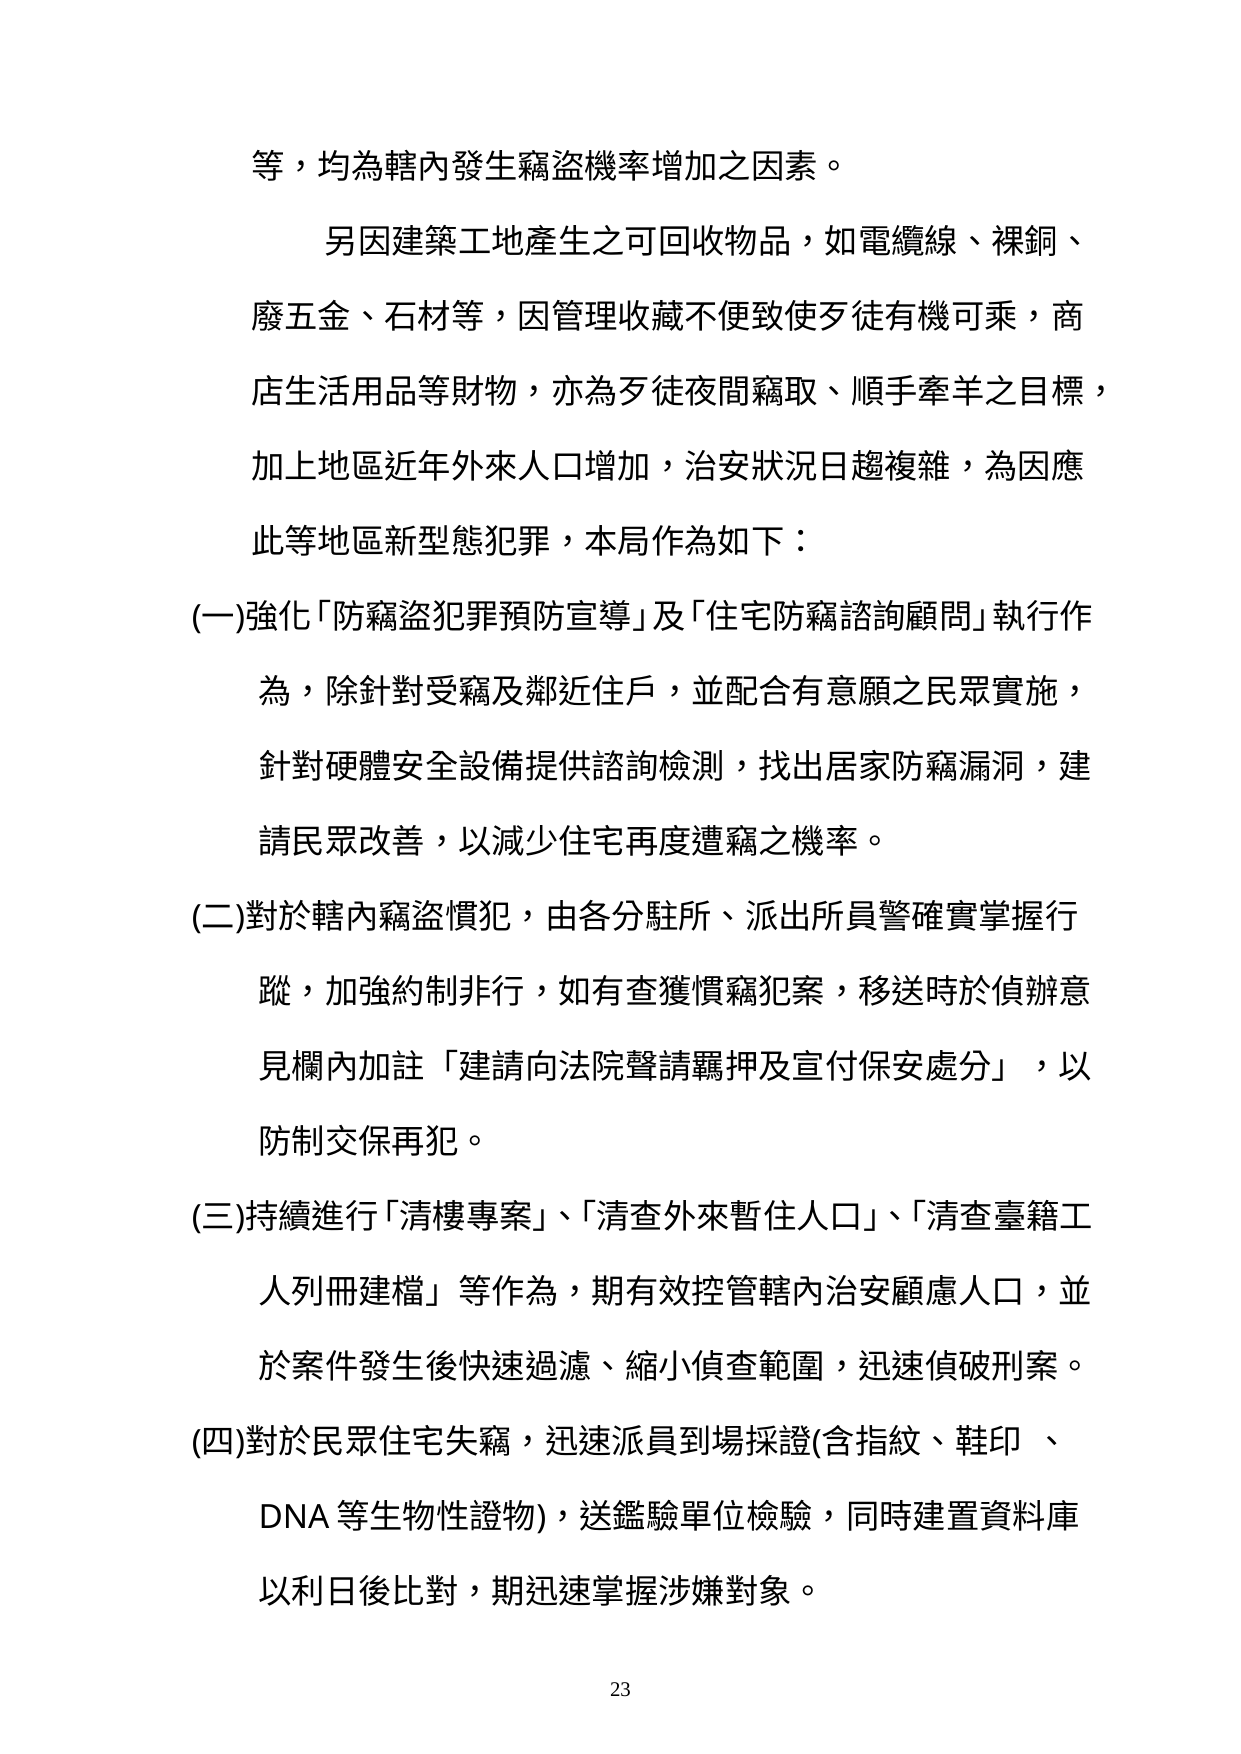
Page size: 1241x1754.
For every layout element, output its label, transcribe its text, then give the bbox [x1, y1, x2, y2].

text (一)強化「防竊盜犯罪預防宣導」及「住宅防竊諮詢顧問」執行作為，除針對受竊及鄰近住戶，並配合有意願之民眾實施，針對硬體安全設備提供諮詢檢測，找出居家防竊漏洞，建請民眾改善，以減少住宅再度遭竊之機率。 [192, 577, 1092, 877]
text (四)對於民眾住宅失竊，迅速派員到場採證(含指紋、鞋印、DNA等生物性證物)，送鑑驗單位檢驗，同時建置資料庫以利日後比對，期迅速掌握涉嫌對象。 [192, 1402, 1092, 1627]
text (三)持續進行「清樓專案」、「清查外來暫住人口」、「清查臺籍工人列冊建檔」等作為，期有效控管轄內治安顧慮人口，並於案件發生後快速過濾、縮小偵查範圍，迅速偵破刑案。 [192, 1177, 1092, 1402]
text 等，均為轄內發生竊盜機率增加之因素。 [251, 127, 1092, 202]
text 另因建築工地產生之可回收物品，如電纜線、裸銅、廢五金、石材等，因管理收藏不便致使歹徒有機可乘，商店生活用品等財物，亦為歹徒夜間竊取、順手牽羊之目標，加上地區近年外來人口增加，治安狀況日趨複雜，為因應此等地區新型態犯罪，本局作為如下： [251, 202, 1092, 577]
text (二)對於轄內竊盜慣犯，由各分駐所、派出所員警確實掌握行蹤，加強約制非行，如有查獲慣竊犯案，移送時於偵辦意見欄內加註「建請向法院聲請羈押及宣付保安處分」，以防制交保再犯。 [192, 877, 1092, 1177]
